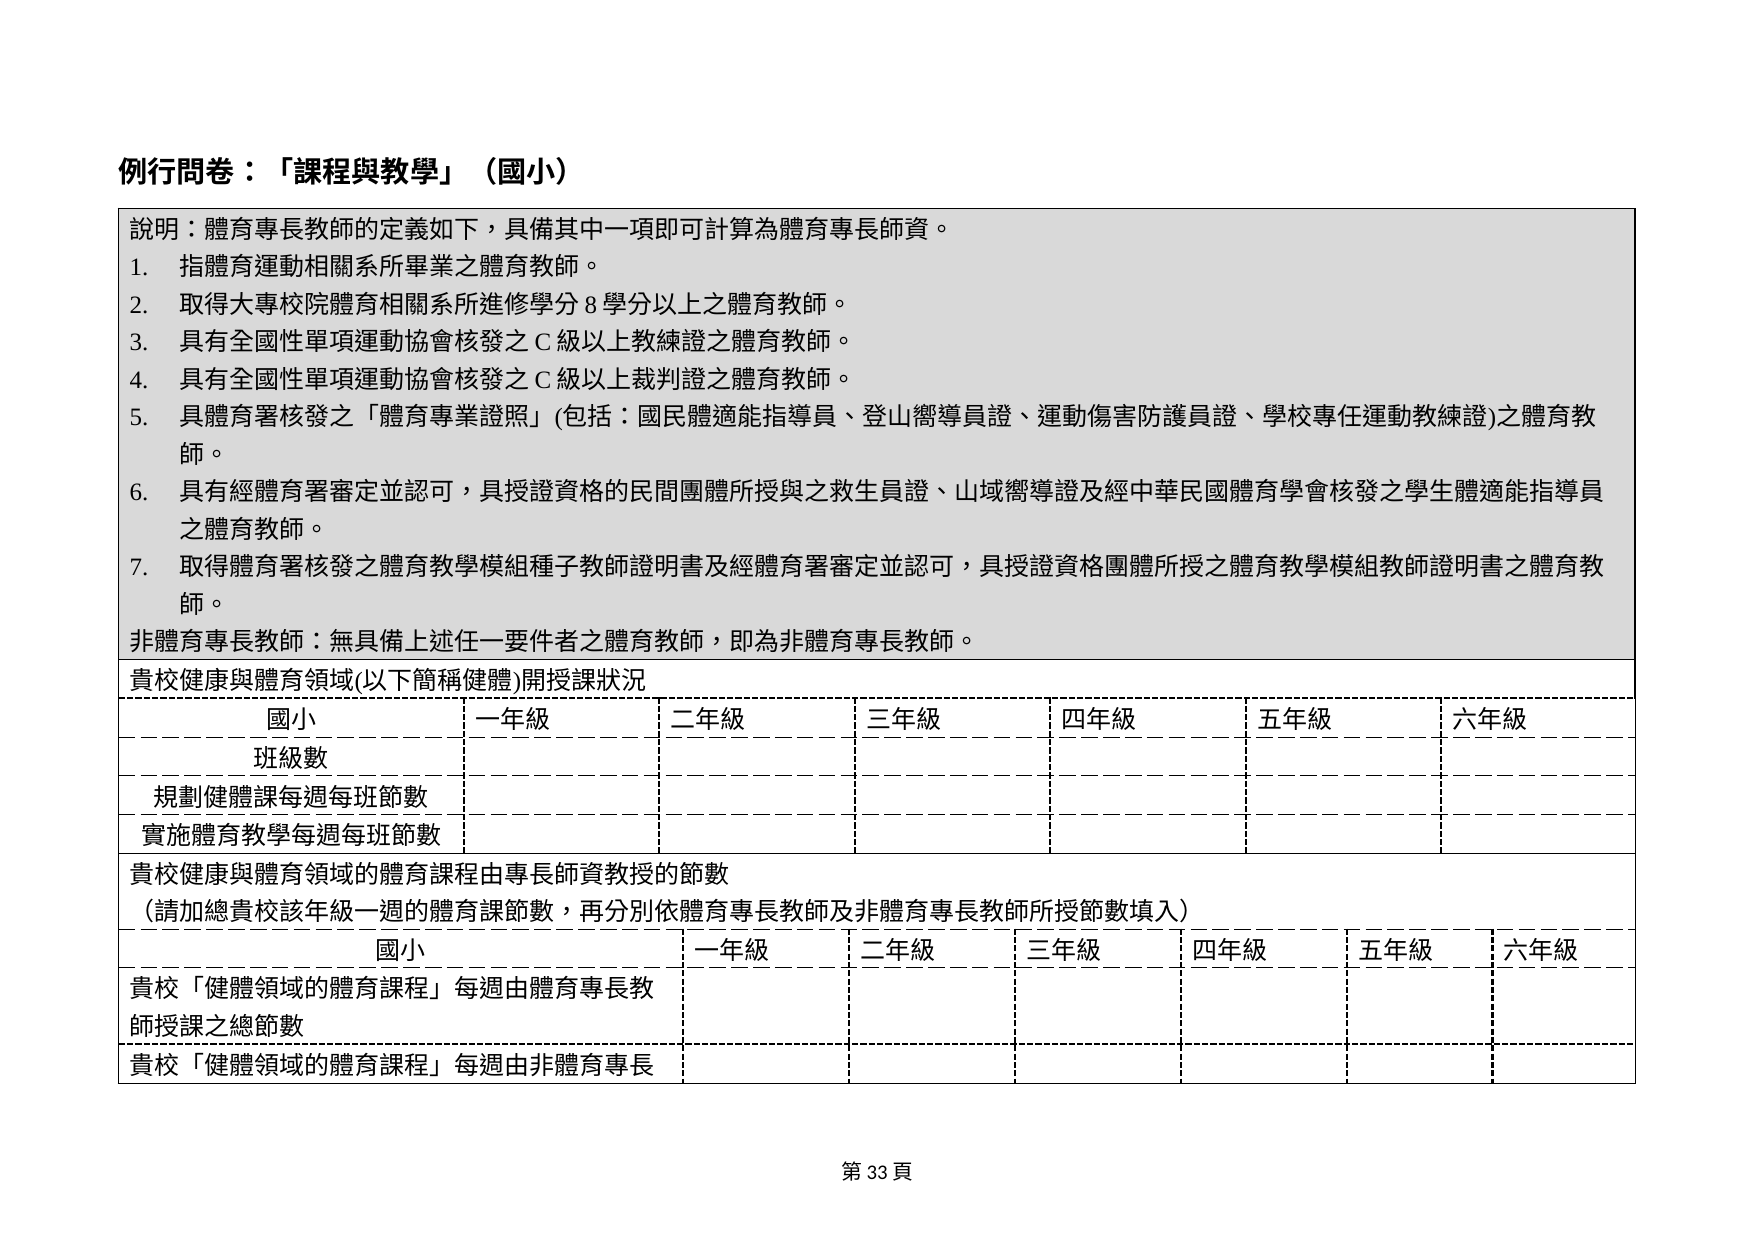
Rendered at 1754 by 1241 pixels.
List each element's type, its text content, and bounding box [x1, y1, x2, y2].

table_cell [1181, 967, 1347, 1043]
table_cell [1441, 737, 1635, 775]
table_cell [849, 967, 1015, 1043]
table_cell [683, 1043, 849, 1083]
table_cell [1015, 967, 1181, 1043]
table_cell [849, 1043, 1015, 1083]
table_cell 班級數 [119, 737, 464, 775]
table_cell [855, 775, 1050, 814]
table_cell [1441, 814, 1635, 852]
table_cell [659, 775, 854, 814]
table_cell 四年級 [1181, 929, 1347, 967]
table_cell [464, 737, 659, 775]
table_cell 五年級 [1246, 697, 1441, 737]
table_cell 一年級 [683, 929, 849, 967]
table_cell [1015, 1043, 1181, 1083]
table_cell [683, 967, 849, 1043]
table_cell 貴校「健體領域的體育課程」每週由非體育專長 [119, 1043, 683, 1083]
table_cell [1246, 814, 1441, 852]
table_cell 四年級 [1050, 697, 1246, 737]
table_cell 貴校健康與體育領域的體育課程由專長師資教授的節數 （請加總貴校該年級一週的體育課節數，再分別依體育專長教師及非體育專長教師所授節數填入） [119, 854, 1635, 928]
table_cell [1493, 967, 1635, 1043]
table_cell [1050, 775, 1246, 814]
table_cell [1493, 1043, 1635, 1083]
table_cell [1347, 967, 1492, 1043]
table_cell [1050, 737, 1246, 775]
table_cell 國小 [119, 929, 683, 967]
table_cell [464, 814, 659, 852]
table_cell [855, 814, 1050, 852]
table_cell 三年級 [1015, 929, 1181, 967]
table_cell 三年級 [855, 697, 1050, 737]
table_cell 貴校「健體領域的體育課程」每週由體育專長教師授課之總節數 [119, 967, 683, 1043]
table_cell [659, 814, 854, 852]
table_cell [1441, 775, 1635, 814]
table_cell [1181, 1043, 1347, 1083]
table_cell [464, 775, 659, 814]
table_cell 二年級 [849, 929, 1015, 967]
table_cell [1246, 775, 1441, 814]
table_cell 國小 [119, 697, 464, 737]
table_cell 二年級 [659, 697, 854, 737]
table_cell 實施體育教學每週每班節數 [119, 814, 464, 852]
table_cell 貴校健康與體育領域(以下簡稱健體)開授課狀況 [119, 660, 1634, 697]
table_cell [1246, 737, 1441, 775]
table_cell 六年級 [1441, 697, 1635, 737]
table_cell [1050, 814, 1246, 852]
table_cell 五年級 [1347, 929, 1492, 967]
table_cell 一年級 [464, 697, 659, 737]
table_cell 六年級 [1493, 929, 1635, 967]
table_cell 規劃健體課每週每班節數 [119, 775, 464, 814]
table_header 說明：體育專長教師的定義如下，具備其中一項即可計算為體育專長師資。 指體育運動相關系所畢業之體育教師。 取得大專校院體育相關系所進修學分8學分以上之體育教師。 具有全國性單項運動協會核發之C級以上教練證之體育教師。 具有全國性單項運動協會核發之C級以上裁判證之體育教師。 具體育署核發之「體育專業證照」(包括：國民體適能指導員、登山嚮導員證、運動傷害防護員證、學校專任運動教練證)之體育教師。 具有經體育署審定並認可，具授證資格的民間團體所授與之救生員證、山域嚮導證及經中華民國體育學會核發之學生體適能指導員之體育教師。 取得體育署核發之體育教學模組種子教師證明書及經體育署審定並認可，具授證資格團體所授之體育教學模組教師證明書之體育教師。 非體育專長教師：無具備上述任一要件者之體育教師，即為非體育專長教師。 [119, 209, 1634, 659]
subtitle 例行問卷：「課程與教學」（國小） [118, 133, 1636, 208]
table_cell [855, 737, 1050, 775]
table_cell [659, 737, 854, 775]
table_cell [1347, 1043, 1492, 1083]
